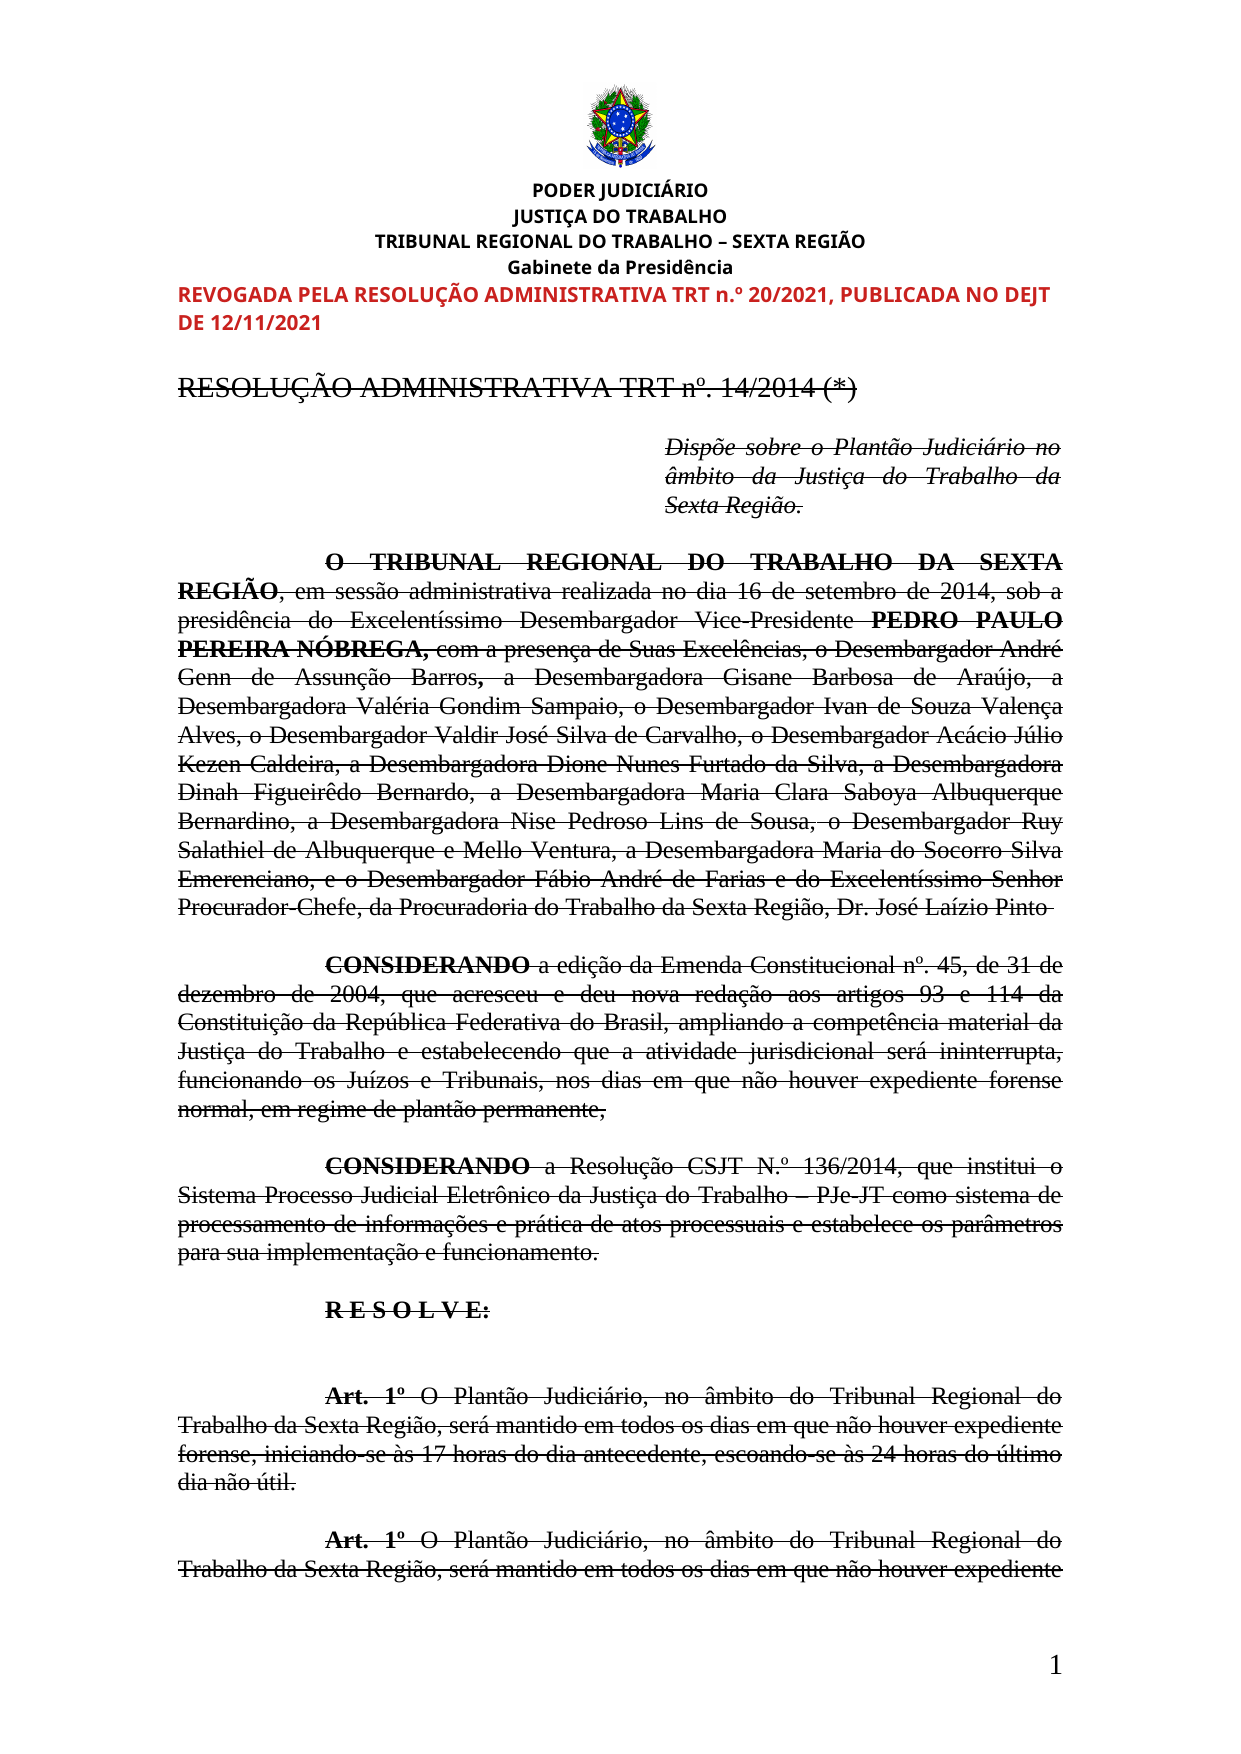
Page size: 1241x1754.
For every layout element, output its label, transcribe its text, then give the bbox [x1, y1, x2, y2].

text O TRIBUNAL REGIONAL DO TRABALHO DA SEXTA REGIÃO, em sessão administrativa realizada no dia 16 de setembro de 2014, sob a presidência do Excelentíssimo Desembargador Vice-Presidente PEDRO PAULO PEREIRA NÓBREGA, com a presença de Suas Excelências, o Desembargador André Genn de Assunção Barros, a Desembargadora Gisane Barbosa de Araújo, a Desembargadora Valéria Gondim Sampaio, o Desembargador Ivan de Souza Valença Alves, o Desembargador Valdir José Silva de Carvalho, o Desembargador Acácio Júlio Kezen Caldeira, a Desembargadora Dione Nunes Furtado da Silva, a Desembargadora Dinah Figueirêdo Bernardo, a Desembargadora Maria Clara Saboya Albuquerque Bernardino, a Desembargadora Nise Pedroso Lins de Sousa, o Desembargador Ruy Salathiel de Albuquerque e Mello Ventura, a Desembargadora Maria do Socorro Silva Emerenciano, e o Desembargador Fábio André de Farias e do Excelentíssimo Senhor Procurador-Chefe, da Procuradoria do Trabalho da Sexta Região, Dr. José Laízio Pinto [177, 622, 1063, 649]
text O TRIBUNAL REGIONAL DO TRABALHO DA SEXTA REGIÃO, em sessão administrativa realizada no dia 16 de setembro de 2014, sob a presidência do Excelentíssimo Desembargador Vice-Presidente PEDRO PAULO PEREIRA NÓBREGA, com a presença de Suas Excelências, o Desembargador André Genn de Assunção Barros, a Desembargadora Gisane Barbosa de Araújo, a Desembargadora Valéria Gondim Sampaio, o Desembargador Ivan de Souza Valença Alves, o Desembargador Valdir José Silva de Carvalho, o Desembargador Acácio Júlio Kezen Caldeira, a Desembargadora Dione Nunes Furtado da Silva, a Desembargadora Dinah Figueirêdo Bernardo, a Desembargadora Maria Clara Saboya Albuquerque Bernardino, a Desembargadora Nise Pedroso Lins de Sousa, o Desembargador Ruy Salathiel de Albuquerque e Mello Ventura, a Desembargadora Maria do Socorro Silva Emerenciano, e o Desembargador Fábio André de Farias e do Excelentíssimo Senhor Procurador-Chefe, da Procuradoria do Trabalho da Sexta Região, Dr. José Laízio Pinto [177, 737, 1063, 764]
text CONSIDERANDO a Resolução CSJT N.º 136/2014, que institui o Sistema Processo Judicial Eletrônico da Justiça do Trabalho – PJe-JT como sistema de processamento de informações e prática de atos processuais e estabelece os parâmetros para sua implementação e funcionamento. [177, 1225, 1063, 1266]
text O TRIBUNAL REGIONAL DO TRABALHO DA SEXTA REGIÃO, em sessão administrativa realizada no dia 16 de setembro de 2014, sob a presidência do Excelentíssimo Desembargador Vice-Presidente PEDRO PAULO PEREIRA NÓBREGA, com a presença de Suas Excelências, o Desembargador André Genn de Assunção Barros, a Desembargadora Gisane Barbosa de Araújo, a Desembargadora Valéria Gondim Sampaio, o Desembargador Ivan de Souza Valença Alves, o Desembargador Valdir José Silva de Carvalho, o Desembargador Acácio Júlio Kezen Caldeira, a Desembargadora Dione Nunes Furtado da Silva, a Desembargadora Dinah Figueirêdo Bernardo, a Desembargadora Maria Clara Saboya Albuquerque Bernardino, a Desembargadora Nise Pedroso Lins de Sousa, o Desembargador Ruy Salathiel de Albuquerque e Mello Ventura, a Desembargadora Maria do Socorro Silva Emerenciano, e o Desembargador Fábio André de Farias e do Excelentíssimo Senhor Procurador-Chefe, da Procuradoria do Trabalho da Sexta Região, Dr. José Laízio Pinto [177, 823, 1063, 851]
text O TRIBUNAL REGIONAL DO TRABALHO DA SEXTA REGIÃO, em sessão administrativa realizada no dia 16 de setembro de 2014, sob a presidência do Excelentíssimo Desembargador Vice-Presidente PEDRO PAULO PEREIRA NÓBREGA, com a presença de Suas Excelências, o Desembargador André Genn de Assunção Barros, a Desembargadora Gisane Barbosa de Araújo, a Desembargadora Valéria Gondim Sampaio, o Desembargador Ivan de Souza Valença Alves, o Desembargador Valdir José Silva de Carvalho, o Desembargador Acácio Júlio Kezen Caldeira, a Desembargadora Dione Nunes Furtado da Silva, a Desembargadora Dinah Figueirêdo Bernardo, a Desembargadora Maria Clara Saboya Albuquerque Bernardino, a Desembargadora Nise Pedroso Lins de Sousa, o Desembargador Ruy Salathiel de Albuquerque e Mello Ventura, a Desembargadora Maria do Socorro Silva Emerenciano, e o Desembargador Fábio André de Farias e do Excelentíssimo Senhor Procurador-Chefe, da Procuradoria do Trabalho da Sexta Região, Dr. José Laízio Pinto [177, 593, 1063, 621]
text CONSIDERANDO a edição da Emenda Constitucional nº. 45, de 31 de dezembro de 2004, que acresceu e deu nova redação aos artigos 93 e 114 da Constituição da República Federativa do Brasil, ampliando a competência material da Justiça do Trabalho e estabelecendo que a atividade jurisdicional será ininterrupta, funcionando os Juízos e Tribunais, nos dias em que não houver expediente forense normal, em regime de plantão permanente, [177, 1082, 1063, 1122]
text O TRIBUNAL REGIONAL DO TRABALHO DA SEXTA REGIÃO, em sessão administrativa realizada no dia 16 de setembro de 2014, sob a presidência do Excelentíssimo Desembargador Vice-Presidente PEDRO PAULO PEREIRA NÓBREGA, com a presença de Suas Excelências, o Desembargador André Genn de Assunção Barros, a Desembargadora Gisane Barbosa de Araújo, a Desembargadora Valéria Gondim Sampaio, o Desembargador Ivan de Souza Valença Alves, o Desembargador Valdir José Silva de Carvalho, o Desembargador Acácio Júlio Kezen Caldeira, a Desembargadora Dione Nunes Furtado da Silva, a Desembargadora Dinah Figueirêdo Bernardo, a Desembargadora Maria Clara Saboya Albuquerque Bernardino, a Desembargadora Nise Pedroso Lins de Sousa, o Desembargador Ruy Salathiel de Albuquerque e Mello Ventura, a Desembargadora Maria do Socorro Silva Emerenciano, e o Desembargador Fábio André de Farias e do Excelentíssimo Senhor Procurador-Chefe, da Procuradoria do Trabalho da Sexta Região, Dr. José Laízio Pinto [177, 765, 1063, 793]
text CONSIDERANDO a edição da Emenda Constitucional nº. 45, de 31 de dezembro de 2004, que acresceu e deu nova redação aos artigos 93 e 114 da Constituição da República Federativa do Brasil, ampliando a competência material da Justiça do Trabalho e estabelecendo que a atividade jurisdicional será ininterrupta, funcionando os Juízos e Tribunais, nos dias em que não houver expediente forense normal, em regime de plantão permanente, [177, 1053, 1063, 1081]
text O TRIBUNAL REGIONAL DO TRABALHO DA SEXTA REGIÃO, em sessão administrativa realizada no dia 16 de setembro de 2014, sob a presidência do Excelentíssimo Desembargador Vice-Presidente PEDRO PAULO PEREIRA NÓBREGA, com a presença de Suas Excelências, o Desembargador André Genn de Assunção Barros, a Desembargadora Gisane Barbosa de Araújo, a Desembargadora Valéria Gondim Sampaio, o Desembargador Ivan de Souza Valença Alves, o Desembargador Valdir José Silva de Carvalho, o Desembargador Acácio Júlio Kezen Caldeira, a Desembargadora Dione Nunes Furtado da Silva, a Desembargadora Dinah Figueirêdo Bernardo, a Desembargadora Maria Clara Saboya Albuquerque Bernardino, a Desembargadora Nise Pedroso Lins de Sousa, o Desembargador Ruy Salathiel de Albuquerque e Mello Ventura, a Desembargadora Maria do Socorro Silva Emerenciano, e o Desembargador Fábio André de Farias e do Excelentíssimo Senhor Procurador-Chefe, da Procuradoria do Trabalho da Sexta Região, Dr. José Laízio Pinto [177, 708, 1063, 736]
text CONSIDERANDO a edição da Emenda Constitucional nº. 45, de 31 de dezembro de 2004, que acresceu e deu nova redação aos artigos 93 e 114 da Constituição da República Federativa do Brasil, ampliando a competência material da Justiça do Trabalho e estabelecendo que a atividade jurisdicional será ininterrupta, funcionando os Juízos e Tribunais, nos dias em que não houver expediente forense normal, em regime de plantão permanente, [177, 995, 1063, 1023]
text O TRIBUNAL REGIONAL DO TRABALHO DA SEXTA REGIÃO, em sessão administrativa realizada no dia 16 de setembro de 2014, sob a presidência do Excelentíssimo Desembargador Vice-Presidente PEDRO PAULO PEREIRA NÓBREGA, com a presença de Suas Excelências, o Desembargador André Genn de Assunção Barros, a Desembargadora Gisane Barbosa de Araújo, a Desembargadora Valéria Gondim Sampaio, o Desembargador Ivan de Souza Valença Alves, o Desembargador Valdir José Silva de Carvalho, o Desembargador Acácio Júlio Kezen Caldeira, a Desembargadora Dione Nunes Furtado da Silva, a Desembargadora Dinah Figueirêdo Bernardo, a Desembargadora Maria Clara Saboya Albuquerque Bernardino, a Desembargadora Nise Pedroso Lins de Sousa, o Desembargador Ruy Salathiel de Albuquerque e Mello Ventura, a Desembargadora Maria do Socorro Silva Emerenciano, e o Desembargador Fábio André de Farias e do Excelentíssimo Senhor Procurador-Chefe, da Procuradoria do Trabalho da Sexta Região, Dr. José Laízio Pinto [177, 794, 1063, 822]
text CONSIDERANDO a Resolução CSJT N.º 136/2014, que institui o Sistema Processo Judicial Eletrônico da Justiça do Trabalho – PJe-JT como sistema de processamento de informações e prática de atos processuais e estabelece os parâmetros para sua implementação e funcionamento. [177, 1197, 1063, 1224]
text R E S O L V E: [177, 1295, 1063, 1324]
text O TRIBUNAL REGIONAL DO TRABALHO DA SEXTA REGIÃO, em sessão administrativa realizada no dia 16 de setembro de 2014, sob a presidência do Excelentíssimo Desembargador Vice-Presidente PEDRO PAULO PEREIRA NÓBREGA, com a presença de Suas Excelências, o Desembargador André Genn de Assunção Barros, a Desembargadora Gisane Barbosa de Araújo, a Desembargadora Valéria Gondim Sampaio, o Desembargador Ivan de Souza Valença Alves, o Desembargador Valdir José Silva de Carvalho, o Desembargador Acácio Júlio Kezen Caldeira, a Desembargadora Dione Nunes Furtado da Silva, a Desembargadora Dinah Figueirêdo Bernardo, a Desembargadora Maria Clara Saboya Albuquerque Bernardino, a Desembargadora Nise Pedroso Lins de Sousa, o Desembargador Ruy Salathiel de Albuquerque e Mello Ventura, a Desembargadora Maria do Socorro Silva Emerenciano, e o Desembargador Fábio André de Farias e do Excelentíssimo Senhor Procurador-Chefe, da Procuradoria do Trabalho da Sexta Região, Dr. José Laízio Pinto [177, 852, 1063, 879]
title RESOLUÇÃO ADMINISTRATIVA TRT nº. 14/2014 (*) [177, 370, 1063, 404]
text CONSIDERANDO a edição da Emenda Constitucional nº. 45, de 31 de dezembro de 2004, que acresceu e deu nova redação aos artigos 93 e 114 da Constituição da República Federativa do Brasil, ampliando a competência material da Justiça do Trabalho e estabelecendo que a atividade jurisdicional será ininterrupta, funcionando os Juízos e Tribunais, nos dias em que não houver expediente forense normal, em regime de plantão permanente, [177, 1024, 1063, 1052]
text Dispõe sobre o Plantão Judiciário no âmbito da Justiça do Trabalho da Sexta Região. [665, 432, 1063, 519]
text CONSIDERANDO a edição da Emenda Constitucional nº. 45, de 31 de dezembro de 2004, que acresceu e deu nova redação aos artigos 93 e 114 da Constituição da República Federativa do Brasil, ampliando a competência material da Justiça do Trabalho e estabelecendo que a atividade jurisdicional será ininterrupta, funcionando os Juízos e Tribunais, nos dias em que não houver expediente forense normal, em regime de plantão permanente, [177, 950, 1063, 994]
text CONSIDERANDO a Resolução CSJT N.º 136/2014, que institui o Sistema Processo Judicial Eletrônico da Justiça do Trabalho – PJe-JT como sistema de processamento de informações e prática de atos processuais e estabelece os parâmetros para sua implementação e funcionamento. [177, 1151, 1063, 1196]
text O TRIBUNAL REGIONAL DO TRABALHO DA SEXTA REGIÃO, em sessão administrativa realizada no dia 16 de setembro de 2014, sob a presidência do Excelentíssimo Desembargador Vice-Presidente PEDRO PAULO PEREIRA NÓBREGA, com a presença de Suas Excelências, o Desembargador André Genn de Assunção Barros, a Desembargadora Gisane Barbosa de Araújo, a Desembargadora Valéria Gondim Sampaio, o Desembargador Ivan de Souza Valença Alves, o Desembargador Valdir José Silva de Carvalho, o Desembargador Acácio Júlio Kezen Caldeira, a Desembargadora Dione Nunes Furtado da Silva, a Desembargadora Dinah Figueirêdo Bernardo, a Desembargadora Maria Clara Saboya Albuquerque Bernardino, a Desembargadora Nise Pedroso Lins de Sousa, o Desembargador Ruy Salathiel de Albuquerque e Mello Ventura, a Desembargadora Maria do Socorro Silva Emerenciano, e o Desembargador Fábio André de Farias e do Excelentíssimo Senhor Procurador-Chefe, da Procuradoria do Trabalho da Sexta Região, Dr. José Laízio Pinto [177, 547, 1063, 592]
text O TRIBUNAL REGIONAL DO TRABALHO DA SEXTA REGIÃO, em sessão administrativa realizada no dia 16 de setembro de 2014, sob a presidência do Excelentíssimo Desembargador Vice-Presidente PEDRO PAULO PEREIRA NÓBREGA, com a presença de Suas Excelências, o Desembargador André Genn de Assunção Barros, a Desembargadora Gisane Barbosa de Araújo, a Desembargadora Valéria Gondim Sampaio, o Desembargador Ivan de Souza Valença Alves, o Desembargador Valdir José Silva de Carvalho, o Desembargador Acácio Júlio Kezen Caldeira, a Desembargadora Dione Nunes Furtado da Silva, a Desembargadora Dinah Figueirêdo Bernardo, a Desembargadora Maria Clara Saboya Albuquerque Bernardino, a Desembargadora Nise Pedroso Lins de Sousa, o Desembargador Ruy Salathiel de Albuquerque e Mello Ventura, a Desembargadora Maria do Socorro Silva Emerenciano, e o Desembargador Fábio André de Farias e do Excelentíssimo Senhor Procurador-Chefe, da Procuradoria do Trabalho da Sexta Região, Dr. José Laízio Pinto [177, 679, 1063, 707]
text Art. 1º O Plantão Judiciário, no âmbito do Tribunal Regional do Trabalho da Sexta Região, será mantido em todos os dias em que não houver expediente forense e, nos dias úteis, após o expediente normal. (Alterado conforme RA TRT6 GP Nº 11/2020) [177, 1525, 1063, 1569]
text Art. 1º O Plantão Judiciário, no âmbito do Tribunal Regional do Trabalho da Sexta Região, será mantido em todos os dias em que não houver expediente forense, iniciando-se às 17 horas do dia antecedente, escoando-se às 24 horas do último dia não útil. [177, 1427, 1063, 1496]
picture [583, 82, 657, 169]
text Art. 1º O Plantão Judiciário, no âmbito do Tribunal Regional do Trabalho da Sexta Região, será mantido em todos os dias em que não houver expediente forense, iniciando-se às 17 horas do dia antecedente, escoando-se às 24 horas do último dia não útil. [177, 1381, 1063, 1426]
text O TRIBUNAL REGIONAL DO TRABALHO DA SEXTA REGIÃO, em sessão administrativa realizada no dia 16 de setembro de 2014, sob a presidência do Excelentíssimo Desembargador Vice-Presidente PEDRO PAULO PEREIRA NÓBREGA, com a presença de Suas Excelências, o Desembargador André Genn de Assunção Barros, a Desembargadora Gisane Barbosa de Araújo, a Desembargadora Valéria Gondim Sampaio, o Desembargador Ivan de Souza Valença Alves, o Desembargador Valdir José Silva de Carvalho, o Desembargador Acácio Júlio Kezen Caldeira, a Desembargadora Dione Nunes Furtado da Silva, a Desembargadora Dinah Figueirêdo Bernardo, a Desembargadora Maria Clara Saboya Albuquerque Bernardino, a Desembargadora Nise Pedroso Lins de Sousa, o Desembargador Ruy Salathiel de Albuquerque e Mello Ventura, a Desembargadora Maria do Socorro Silva Emerenciano, e o Desembargador Fábio André de Farias e do Excelentíssimo Senhor Procurador-Chefe, da Procuradoria do Trabalho da Sexta Região, Dr. José Laízio Pinto [177, 880, 1063, 921]
text Art. 1º O Plantão Judiciário, no âmbito do Tribunal Regional do Trabalho da Sexta Região, será mantido em todos os dias em que não houver expediente forense e, nos dias úteis, após o expediente normal. (Alterado conforme RA TRT6 GP Nº 11/2020) [177, 1570, 802, 1582]
text O TRIBUNAL REGIONAL DO TRABALHO DA SEXTA REGIÃO, em sessão administrativa realizada no dia 16 de setembro de 2014, sob a presidência do Excelentíssimo Desembargador Vice-Presidente PEDRO PAULO PEREIRA NÓBREGA, com a presença de Suas Excelências, o Desembargador André Genn de Assunção Barros, a Desembargadora Gisane Barbosa de Araújo, a Desembargadora Valéria Gondim Sampaio, o Desembargador Ivan de Souza Valença Alves, o Desembargador Valdir José Silva de Carvalho, o Desembargador Acácio Júlio Kezen Caldeira, a Desembargadora Dione Nunes Furtado da Silva, a Desembargadora Dinah Figueirêdo Bernardo, a Desembargadora Maria Clara Saboya Albuquerque Bernardino, a Desembargadora Nise Pedroso Lins de Sousa, o Desembargador Ruy Salathiel de Albuquerque e Mello Ventura, a Desembargadora Maria do Socorro Silva Emerenciano, e o Desembargador Fábio André de Farias e do Excelentíssimo Senhor Procurador-Chefe, da Procuradoria do Trabalho da Sexta Região, Dr. José Laízio Pinto [177, 650, 1063, 678]
